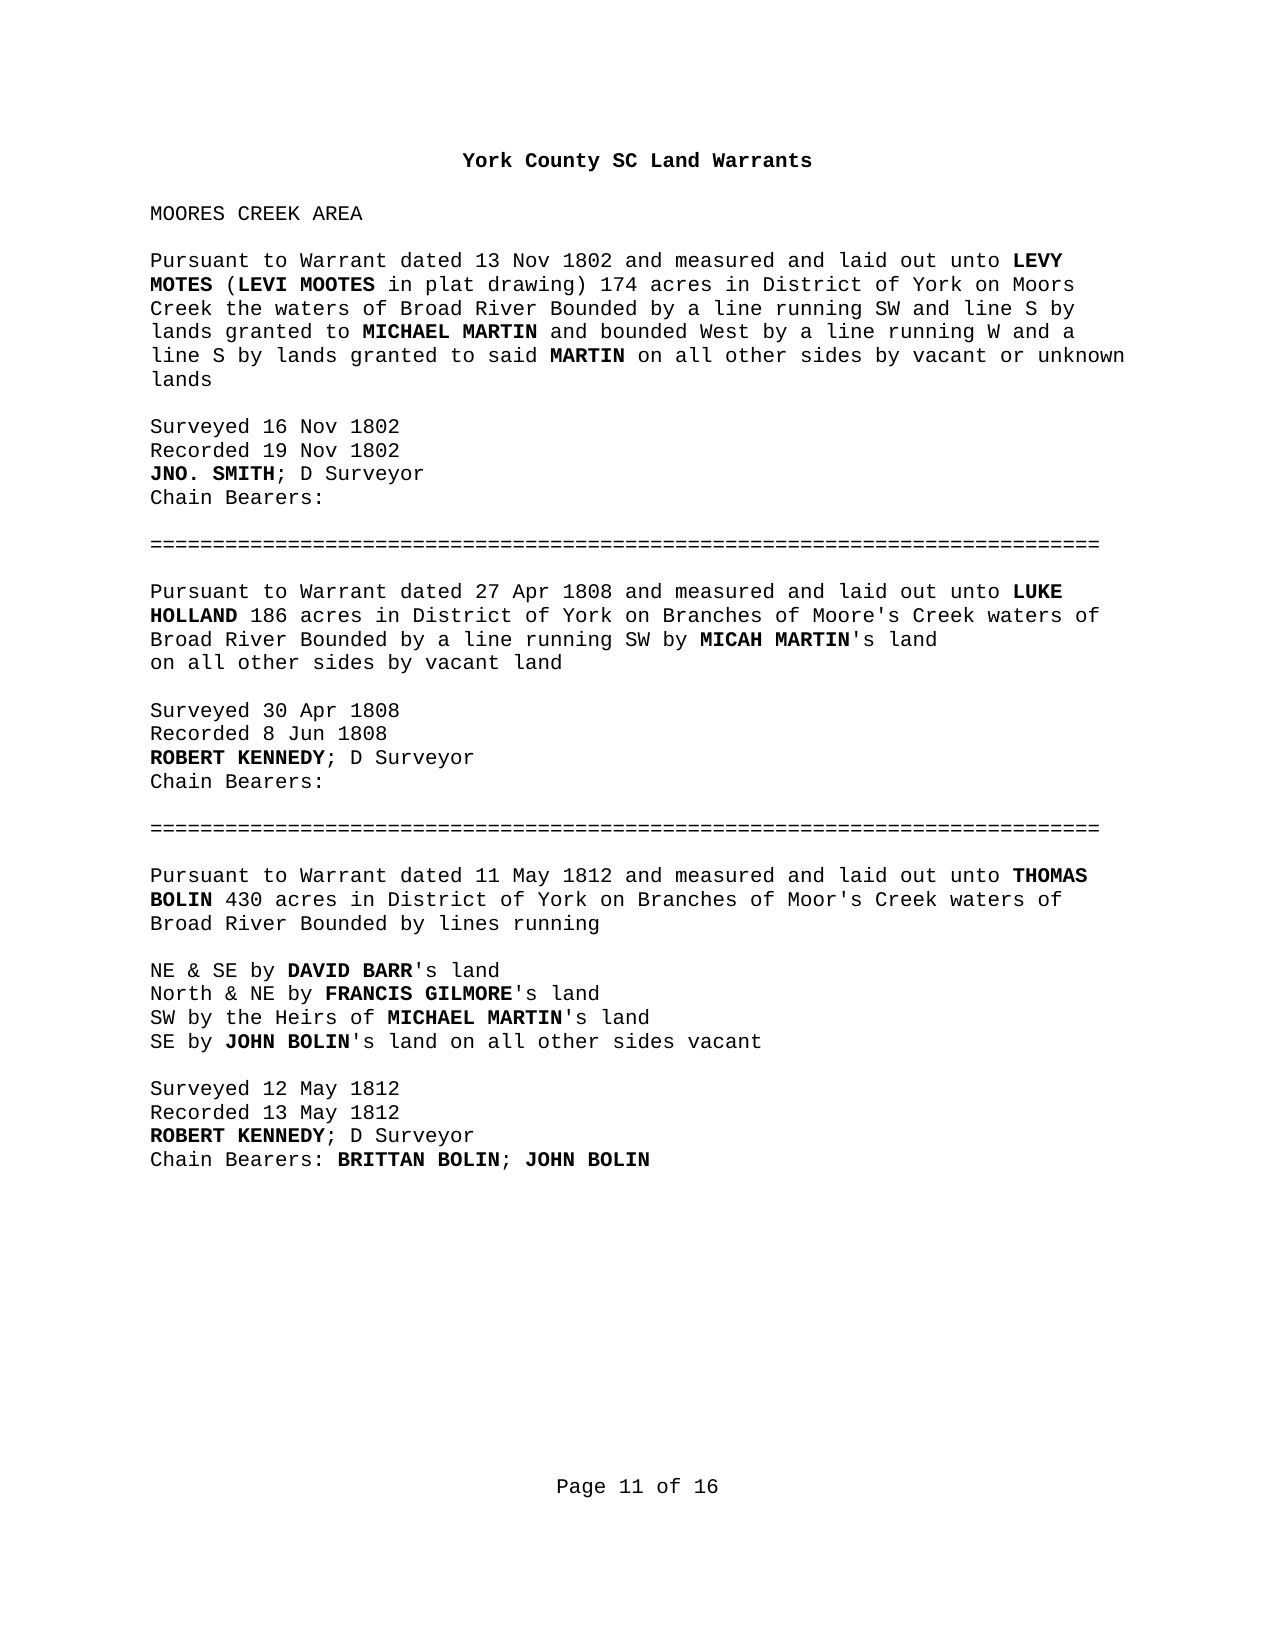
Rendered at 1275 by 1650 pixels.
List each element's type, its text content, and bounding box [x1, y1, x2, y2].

text Chain Bearers: Brittan Bolin; John Bolin [150, 1149, 1125, 1173]
text Robert Kennedy; D Surveyor [150, 1125, 1125, 1149]
text North & NE by Francis Gilmore's land [150, 983, 1125, 1007]
text Surveyed 16 Nov 1802 [150, 416, 1125, 439]
text ============================================================================ [150, 534, 1125, 558]
text Pursuant to Warrant dated 11 May 1812 and measured and laid out unto Thomas Bolin 430 acres in District of York on Branches of Moor's Creek waters of Broad River Bounded by lines running [150, 865, 1125, 936]
text Surveyed 30 Apr 1808 [150, 700, 1125, 723]
text NE & SE by David Barr's land [150, 960, 1125, 983]
text Recorded 19 Nov 1802 [150, 439, 1125, 463]
text SW by the Heirs of Michael Martin's land [150, 1007, 1125, 1031]
text Recorded 13 May 1812 [150, 1102, 1125, 1125]
text on all other sides by vacant land [150, 652, 1125, 676]
text Pursuant to Warrant dated 13 Nov 1802 and measured and laid out unto Levy Motes (Levi Mootes in plat drawing) 174 acres in District of York on Moors Creek the waters of Broad River Bounded by a line running SW and line S by lands granted to Michael Martin and bounded West by a line running W and a line S by lands granted to said Martin on all other sides by vacant or unknown lands [150, 250, 1125, 392]
text SE by John Bolin's land on all other sides vacant [150, 1031, 1125, 1054]
text Pursuant to Warrant dated 27 Apr 1808 and measured and laid out unto Luke Holland 186 acres in District of York on Branches of Moore's Creek waters of Broad River Bounded by a line running SW by Micah Martin's land [150, 581, 1125, 652]
text MOORES CREEK AREA [150, 203, 1125, 227]
text Chain Bearers: [150, 487, 1125, 511]
text Chain Bearers: [150, 771, 1125, 794]
text Surveyed 12 May 1812 [150, 1078, 1125, 1102]
text Robert Kennedy; D Surveyor [150, 747, 1125, 771]
text ============================================================================ [150, 818, 1125, 842]
text Recorded 8 Jun 1808 [150, 723, 1125, 747]
text Jno. Smith; D Surveyor [150, 463, 1125, 487]
